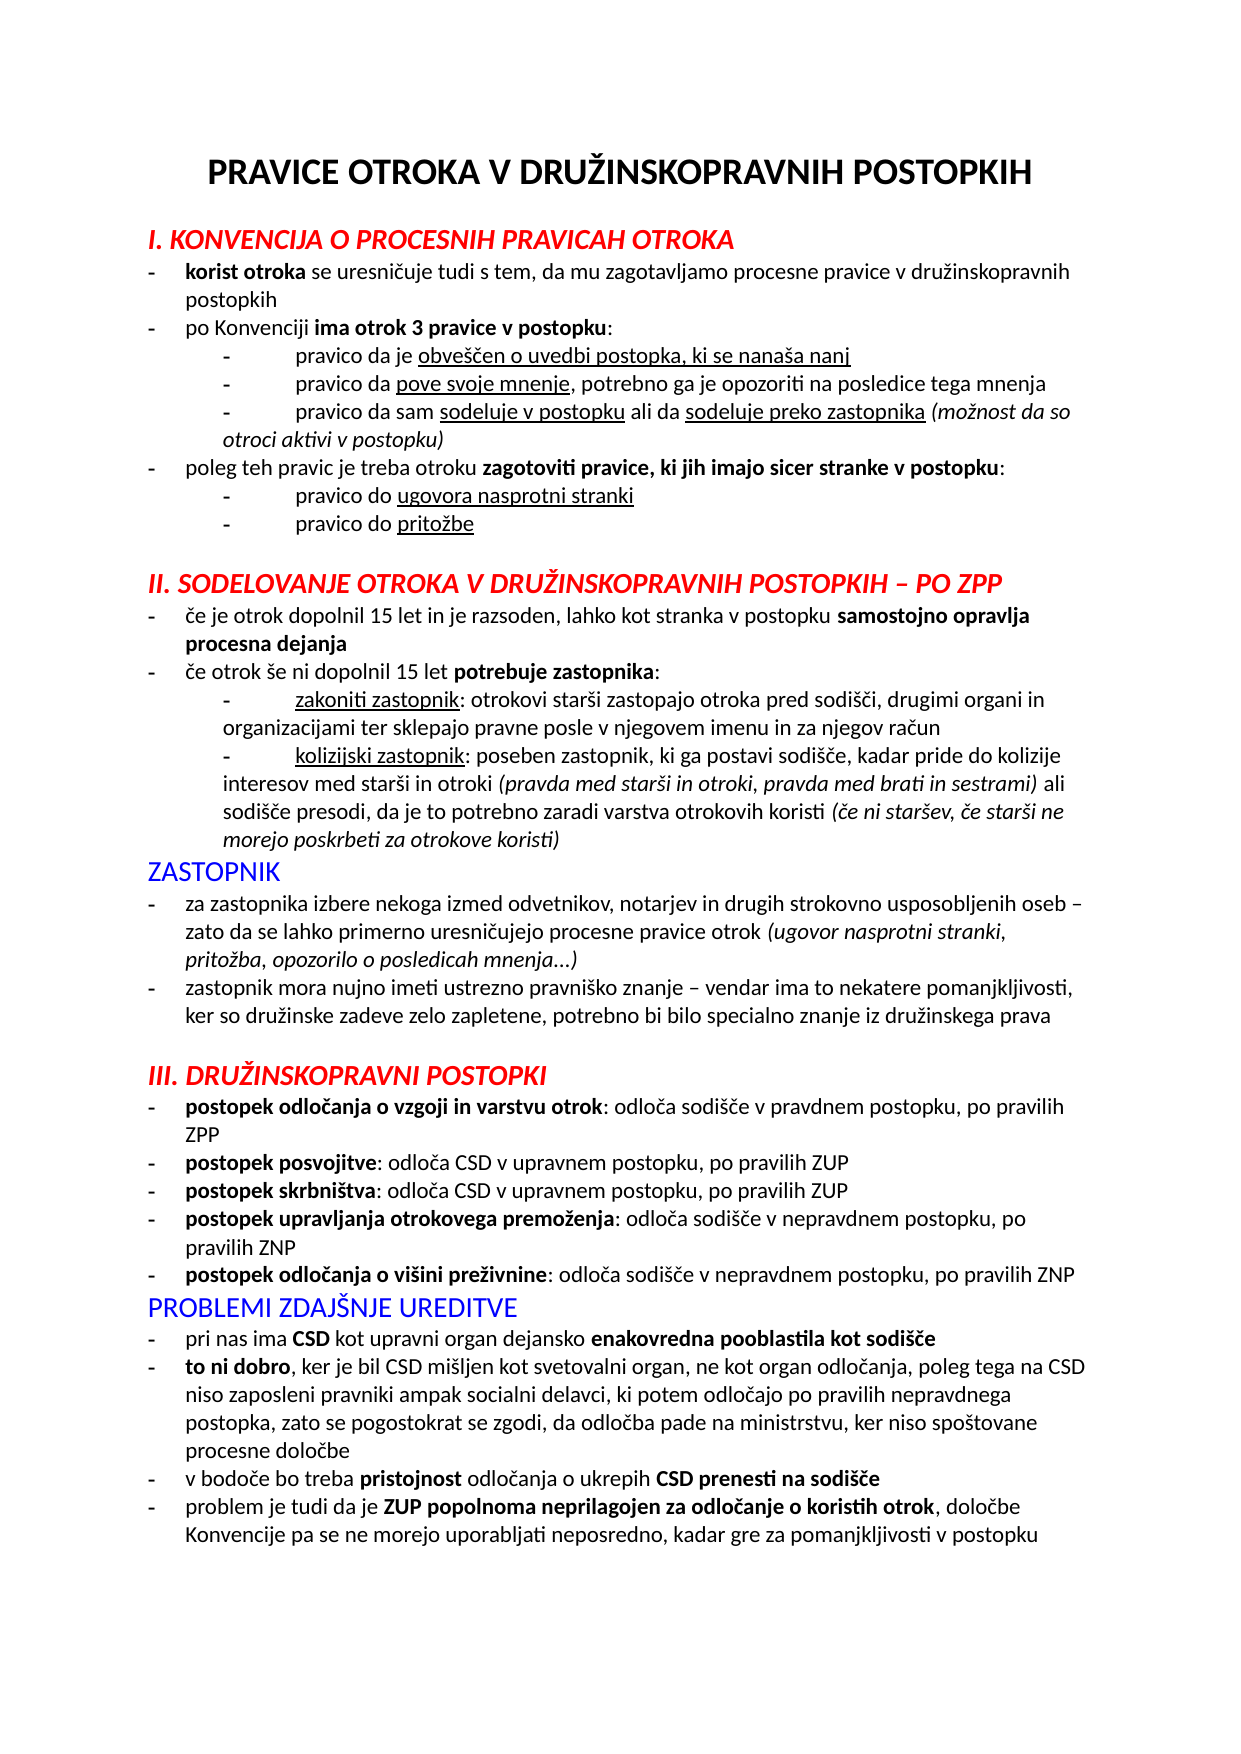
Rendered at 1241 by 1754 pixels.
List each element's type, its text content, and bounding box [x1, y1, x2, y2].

subtitle ZASTOPNIK [148, 853, 1093, 889]
list pravico do ugovora nasprotni stranki [223, 481, 1093, 509]
list pravico da je obveščen o uvedbi postopka, ki se nanaša nanj [223, 341, 1093, 369]
list problem je tudi da je ZUP popolnoma neprilagojen za odločanje o koristih otrok, določbe Konvencije pa se ne morejo uporabljati neposredno, kadar gre za pomanjkljivosti v postopku [148, 1492, 1093, 1548]
list postopek posvojitve: odloča CSD v upravnem postopku, po pravilih ZUP [148, 1148, 1093, 1177]
list v bodoče bo treba pristojnost odločanja o ukrepih CSD prenesti na sodišče [148, 1464, 1093, 1492]
list kolizijski zastopnik: poseben zastopnik, ki ga postavi sodišče, kadar pride do kolizije interesov med starši in otroki (pravda med starši in otroki, pravda med brati in sestrami) ali sodišče presodi, da je to potrebno zaradi varstva otrokovih koristi (če ni staršev, če starši ne morejo poskrbeti za otrokove koristi) [223, 741, 1093, 853]
list pravico do pritožbe [223, 509, 1093, 537]
list korist otroka se uresničuje tudi s tem, da mu zagotavljamo procesne pravice v družinskopravnih postopkih [148, 257, 1093, 313]
list pravico da sam sodeluje v postopku ali da sodeluje preko zastopnika (možnost da so otroci aktivi v postopku) [223, 397, 1093, 453]
list zastopnik mora nujno imeti ustrezno pravniško znanje – vendar ima to nekatere pomanjkljivosti, ker so družinske zadeve zelo zapletene, potrebno bi bilo specialno znanje iz družinskega prava [148, 973, 1093, 1029]
list zakoniti zastopnik: otrokovi starši zastopajo otroka pred sodišči, drugimi organi in organizacijami ter sklepajo pravne posle v njegovem imenu in za njegov račun [223, 685, 1093, 741]
list pravico da pove svoje mnenje, potrebno ga je opozoriti na posledice tega mnenja [223, 369, 1093, 397]
subtitle II. SODELOVANJE OTROKA V DRUŽINSKOPRAVNIH POSTOPKIH – PO ZPP [148, 565, 1093, 601]
list to ni dobro, ker je bil CSD mišljen kot svetovalni organ, ne kot organ odločanja, poleg tega na CSD niso zaposleni pravniki ampak socialni delavci, ki potem odločajo po pravilih nepravdnega postopka, zato se pogostokrat se zgodi, da odločba pade na ministrstvu, ker niso spoštovane procesne določbe [148, 1352, 1093, 1464]
list če otrok še ni dopolnil 15 let potrebuje zastopnika: [148, 657, 1093, 685]
list postopek upravljanja otrokovega premoženja: odloča sodišče v nepravdnem postopku, po pravilih ZNP [148, 1204, 1093, 1261]
list poleg teh pravic je treba otroku zagotoviti pravice, ki jih imajo sicer stranke v postopku: [148, 453, 1093, 481]
subtitle PROBLEMI ZDAJŠNJE UREDITVE [148, 1289, 1093, 1324]
list za zastopnika izbere nekoga izmed odvetnikov, notarjev in drugih strokovno usposobljenih oseb – zato da se lahko primerno uresničujejo procesne pravice otrok (ugovor nasprotni stranki, pritožba, opozorilo o posledicah mnenja...) [148, 889, 1093, 973]
list pri nas ima CSD kot upravni organ dejansko enakovredna pooblastila kot sodišče [148, 1324, 1093, 1352]
list če je otrok dopolnil 15 let in je razsoden, lahko kot stranka v postopku samostojno opravlja procesna dejanja [148, 601, 1093, 657]
subtitle III. DRUŽINSKOPRAVNI POSTOPKI [148, 1057, 1093, 1092]
list postopek skrbništva: odloča CSD v upravnem postopku, po pravilih ZUP [148, 1177, 1093, 1204]
list po Konvenciji ima otrok 3 pravice v postopku: [148, 313, 1093, 341]
list postopek odločanja o vzgoji in varstvu otrok: odloča sodišče v pravdnem postopku, po pravilih ZPP [148, 1092, 1093, 1148]
text PRAVICE OTROKA V DRUŽINSKOPRAVNIH POSTOPKIH [148, 148, 1093, 193]
subtitle I. KONVENCIJA O PROCESNIH PRAVICAH OTROKA [148, 221, 1093, 257]
list postopek odločanja o višini preživnine: odloča sodišče v nepravdnem postopku, po pravilih ZNP [148, 1261, 1093, 1289]
